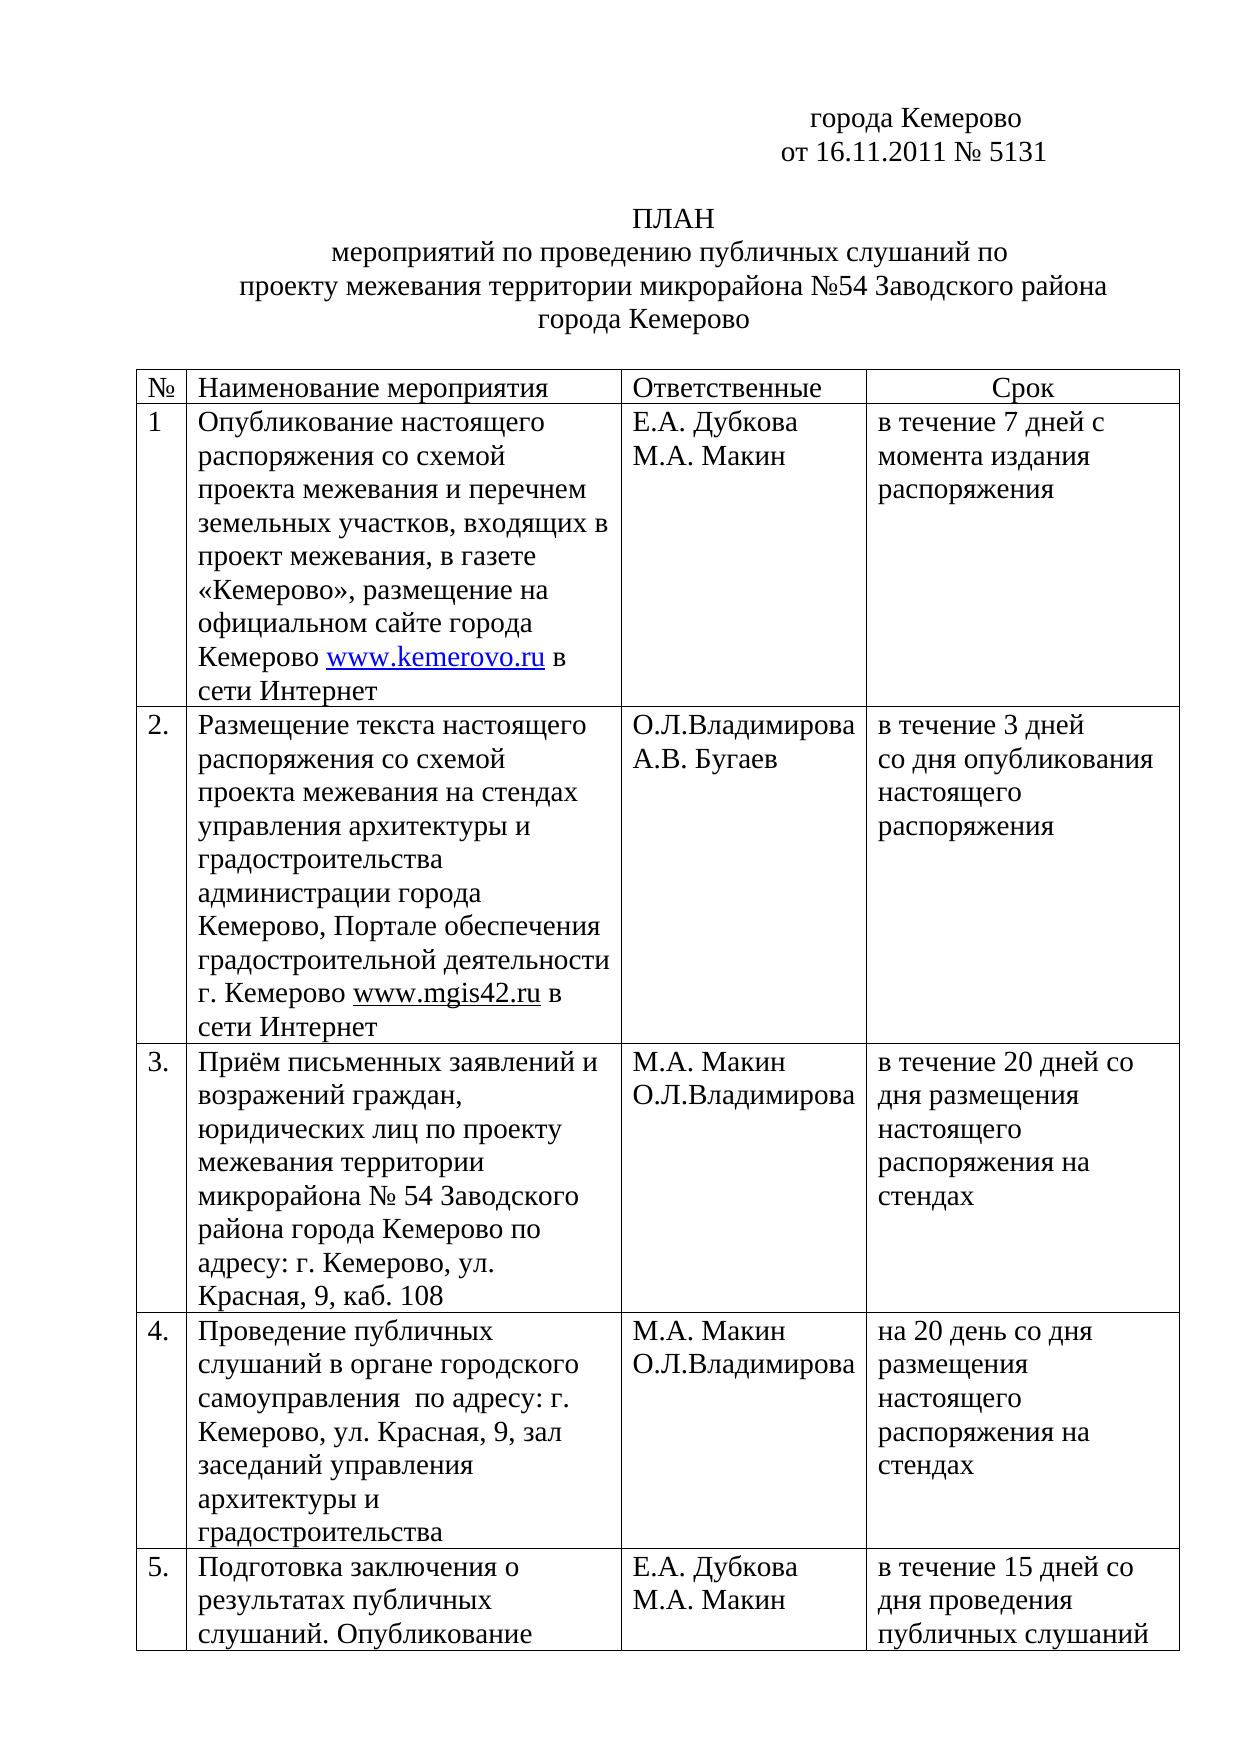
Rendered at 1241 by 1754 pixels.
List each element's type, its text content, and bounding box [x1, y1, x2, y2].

table_cell О.Л.Владимирова А.В. Бугаев [622, 707, 866, 1043]
table_cell 4. [137, 1313, 186, 1548]
table_cell Опубликование настоящего распоряжения со схемой проекта межевания и перечнем земельных участков, входящих в проект межевания, в газете «Кемерово», размещение на официальном сайте города Кемерово www.kemerovo.ru в сети Интернет [187, 404, 621, 706]
table_cell М.А. Макин О.Л.Владимирова [622, 1044, 866, 1312]
text мероприятий по проведению публичных слушаний по [148, 234, 1140, 268]
table_cell 5. [137, 1549, 186, 1649]
table_cell на 20 день со дня размещения настоящего распоряжения на стендах [867, 1313, 1179, 1548]
table_cell Е.А. Дубкова М.А. Макин [622, 404, 866, 706]
table_cell Приём письменных заявлений и возражений граждан, юридических лиц по проекту межевания территории микрорайона № 54 Заводского района города Кемерово по адресу: г. Кемерово, ул. Красная, 9, каб. 108 [187, 1044, 621, 1312]
table_cell 3. [137, 1044, 186, 1312]
table_cell в течение 15 дней со дня проведения публичных слушаний [867, 1549, 1179, 1649]
text города Кемерово [664, 100, 1140, 134]
table_header Срок [867, 370, 1179, 403]
table_cell 2. [137, 707, 186, 1043]
text от 16.11.2011 № 5131 [664, 134, 1140, 167]
table_cell М.А. Макин О.Л.Владимирова [622, 1313, 866, 1548]
table_cell Размещение текста настоящего распоряжения со схемой проекта межевания на стендах управления архитектуры и градостроительства администрации города Кемерово, Портале обеспечения градостроительной деятельности г. Кемерово www.mgis42.ru в сети Интернет [187, 707, 621, 1043]
table_cell в течение 20 дней со дня размещения настоящего распоряжения на стендах [867, 1044, 1179, 1312]
text ПЛАН [148, 201, 1140, 234]
table_cell Е.А. Дубкова М.А. Макин [622, 1549, 866, 1649]
table_header № [137, 370, 186, 403]
table_cell 1 [137, 404, 186, 706]
table_cell в течение 3 дней со дня опубликования настоящего распоряжения [867, 707, 1179, 1043]
table_cell Проведение публичных слушаний в органе городского самоуправления по адресу: г. Кемерово, ул. Красная, 9, зал заседаний управления архитектуры и градостроительства [187, 1313, 621, 1548]
table_header Ответственные [622, 370, 866, 403]
table_cell Подготовка заключения о результатах публичных слушаний. Опубликование [187, 1549, 621, 1649]
table_header Наименование мероприятия [187, 370, 621, 403]
text проекту межевания территории микрорайона №54 Заводского района города Кемерово [148, 268, 1140, 335]
table_cell в течение 7 дней с момента издания распоряжения [867, 404, 1179, 706]
